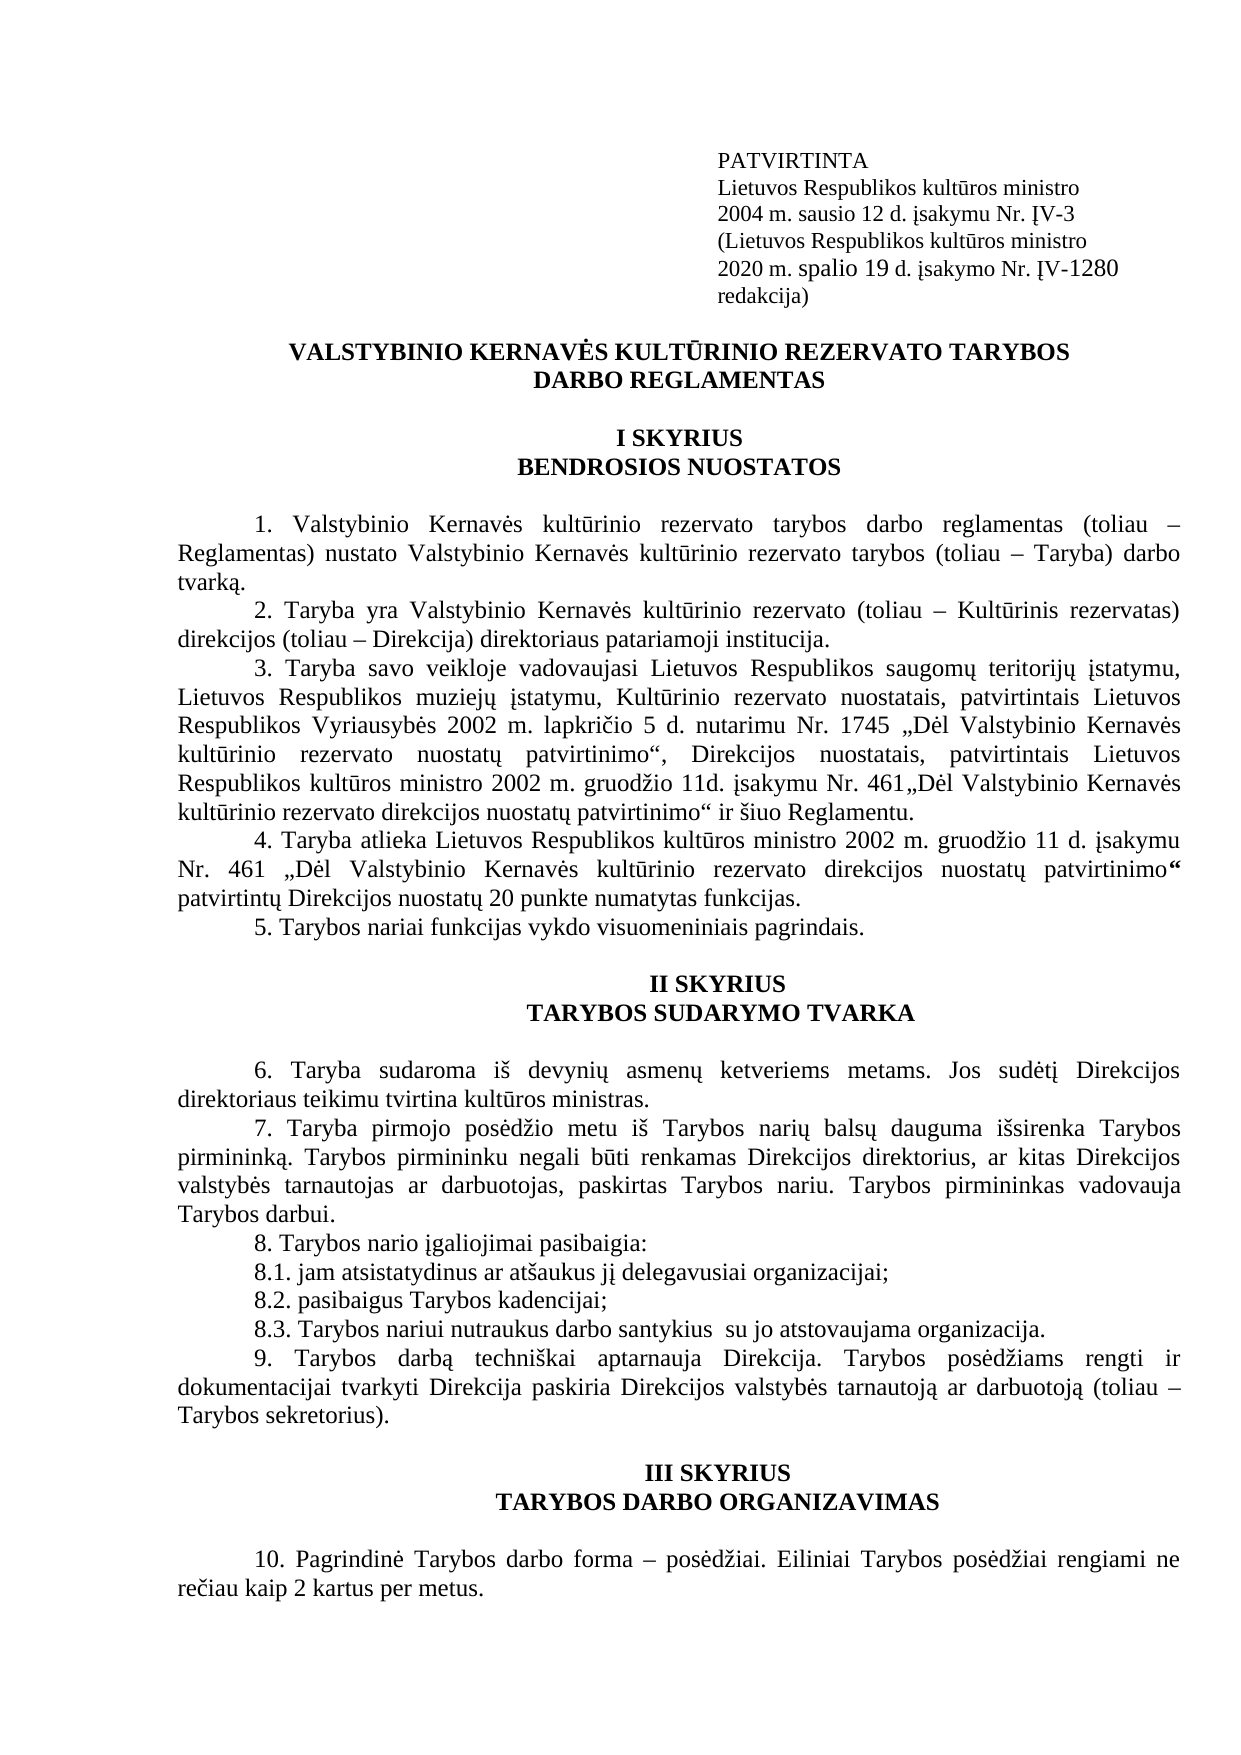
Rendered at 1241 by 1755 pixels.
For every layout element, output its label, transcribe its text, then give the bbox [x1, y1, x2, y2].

text TARYBOS SUDARYMO TVARKA [177, 998, 1181, 1027]
text 9. Tarybos darbą techniškai aptarnauja Direkcija. Tarybos posėdžiams rengti ir dokumentacijai tvarkyti Direkcija paskiria Direkcijos valstybės tarnautoją ar darbuotoją (toliau – Tarybos sekretorius). [177, 1343, 1181, 1429]
text 3. Taryba savo veikloje vadovaujasi Lietuvos Respublikos saugomų teritorijų įstatymu, Lietuvos Respublikos muziejų įstatymu, Kultūrinio rezervato nuostatais, patvirtintais Lietuvos Respublikos Vyriausybės 2002 m. lapkričio 5 d. nutarimu Nr. 1745 „Dėl Valstybinio Kernavės kultūrinio rezervato nuostatų patvirtinimo“, Direkcijos nuostatais, patvirtintais Lietuvos Respublikos kultūros ministro 2002 m. gruodžio 11d. įsakymu Nr. 461„Dėl Valstybinio Kernavės kultūrinio rezervato direkcijos nuostatų patvirtinimo“ ir šiuo Reglamentu. [177, 653, 1181, 826]
text BENDROSIOS NUOSTATOS [177, 452, 1181, 481]
text 10. Pagrindinė Tarybos darbo forma – posėdžiai. Eiliniai Tarybos posėdžiai rengiami ne rečiau kaip 2 kartus per metus. [177, 1544, 1181, 1602]
text 8. Tarybos nario įgaliojimai pasibaigia: [177, 1228, 1181, 1257]
text I SKYRIUS [177, 423, 1181, 452]
text 2004 m. sausio 12 d. įsakymu Nr. ĮV-3 [717, 200, 1181, 227]
text 5. Tarybos nariai funkcijas vykdo visuomeniniais pagrindais. [177, 912, 1181, 941]
text DARBO REGLAMENTAS [177, 366, 1181, 394]
text Lietuvos Respublikos kultūros ministro [717, 174, 1181, 200]
text 7. Taryba pirmojo posėdžio metu iš Tarybos narių balsų dauguma išsirenka Tarybos pirmininką. Tarybos pirmininku negali būti renkamas Direkcijos direktorius, ar kitas Direkcijos valstybės tarnautojas ar darbuotojas, paskirtas Tarybos nariu. Tarybos pirmininkas vadovauja Tarybos darbui. [177, 1113, 1181, 1228]
text III SKYRIUS [177, 1458, 1181, 1487]
text 8.1. jam atsistatydinus ar atšaukus jį delegavusiai organizacijai; [177, 1257, 1181, 1286]
text 8.2. pasibaigus Tarybos kadencijai; [177, 1286, 1181, 1314]
text redakcija) [717, 282, 1181, 308]
text II SKYRIUS [177, 969, 1181, 998]
text (Lietuvos Respublikos kultūros ministro [717, 227, 1181, 253]
text TARYBOS DARBO ORGANIZAVIMAS [177, 1487, 1181, 1516]
text 4. Taryba atlieka Lietuvos Respublikos kultūros ministro 2002 m. gruodžio 11 d. įsakymu Nr. 461 „Dėl Valstybinio Kernavės kultūrinio rezervato direkcijos nuostatų patvirtinimo“ patvirtintų Direkcijos nuostatų 20 punkte numatytas funkcijas. [177, 826, 1181, 912]
text 2. Taryba yra Valstybinio Kernavės kultūrinio rezervato (toliau – Kultūrinis rezervatas) direkcijos (toliau – Direkcija) direktoriaus patariamoji institucija. [177, 596, 1181, 653]
text VALSTYBINIO KERNAVĖS KULTŪRINIO REZERVATO TARYBOS [177, 337, 1181, 366]
text 1. Valstybinio Kernavės kultūrinio rezervato tarybos darbo reglamentas (toliau – Reglamentas) nustato Valstybinio Kernavės kultūrinio rezervato tarybos (toliau – Taryba) darbo tvarką. [177, 509, 1181, 596]
text 6. Taryba sudaroma iš devynių asmenų ketveriems metams. Jos sudėtį Direkcijos direktoriaus teikimu tvirtina kultūros ministras. [177, 1056, 1181, 1113]
text PATVIRTINTA [717, 148, 1181, 174]
text 2020 m. spalio 19 d. įsakymo Nr. ĮV-1280 [717, 253, 1181, 282]
text 8.3. Tarybos nariui nutraukus darbo santykius su jo atstovaujama organizacija. [177, 1314, 1181, 1343]
